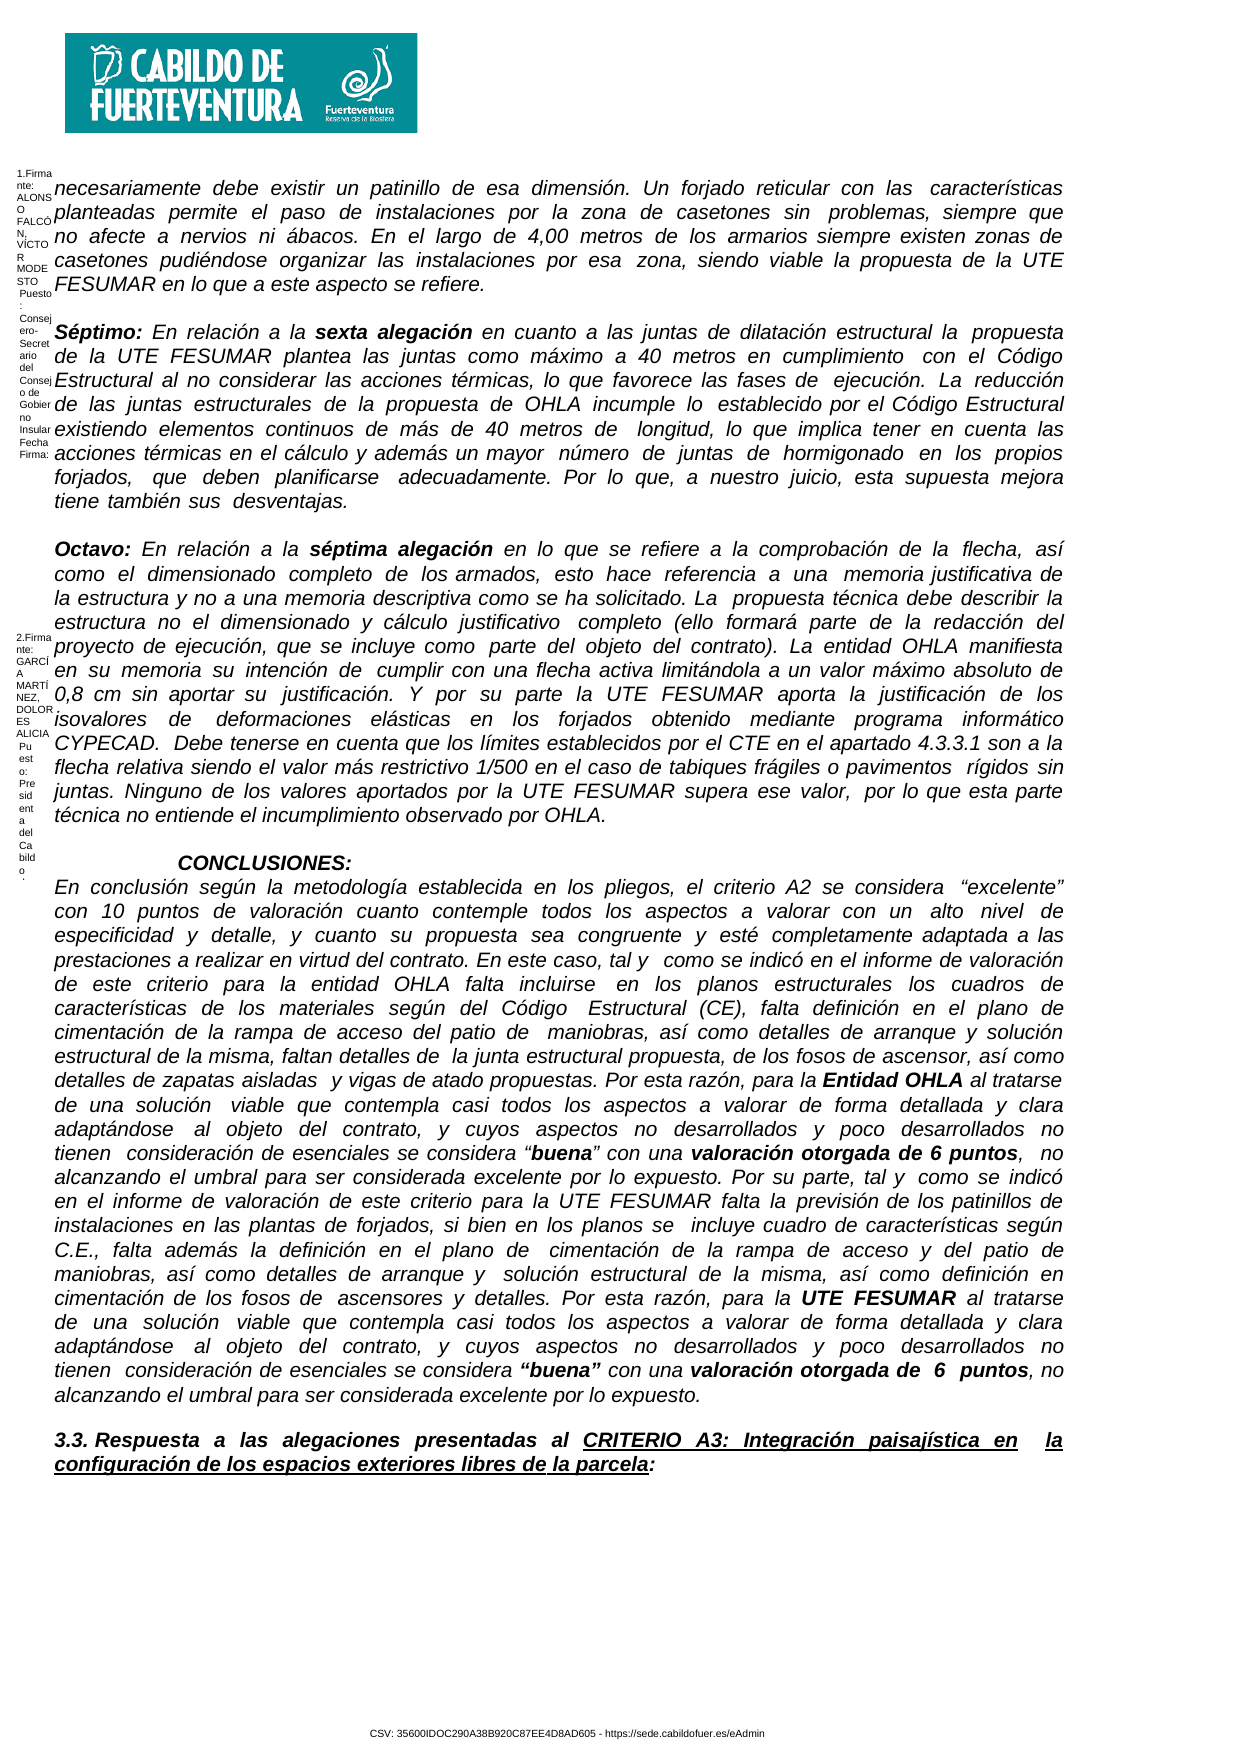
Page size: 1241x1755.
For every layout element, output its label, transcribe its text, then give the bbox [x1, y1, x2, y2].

text Octavo: En relación a la séptima alegación en lo que se refiere a la comprobación de la flecha, así como el dimensionado completo de los armados, esto hace referencia a una memoria justificativa de la estructura y no a una memoria descriptiva como se ha solicitado. La propuesta técnica debe describir la estructura no el dimensionado y cálculo justificativo completo (ello formará parte de la redacción del proyecto de ejecución, que se incluye como parte del objeto del contrato). La entidad OHLA manifiesta en su memoria su intención de cumplir con una flecha activa limitándola a un valor máximo absoluto de 0,8 cm sin aportar su justificación. Y por su parte la UTE FESUMAR aporta la justificación de los isovalores de deformaciones elásticas en los forjados obtenido mediante programa informático CYPECAD. Debe tenerse en cuenta que los límites establecidos por el CTE en el apartado 4.3.3.1 son a la flecha relativa siendo el valor más restrictivo 1/500 en el caso de tabiques frágiles o pavimentos rígidos sin juntas. Ninguno de los valores aportados por la UTE FESUMAR supera ese valor, por lo que esta parte técnica no entiende el incumplimiento observado por OHLA. [54, 537, 1064, 827]
list Respuesta a las alegaciones presentadas al CRITERIO A3: Integración paisajística en la configuración de los espacios exteriores libres de la parcela: [54, 1428, 1064, 1476]
text Séptimo: En relación a la sexta alegación en cuanto a las juntas de dilatación estructural la propuesta de la UTE FESUMAR plantea las juntas como máximo a 40 metros en cumplimiento con el Código Estructural al no considerar las acciones térmicas, lo que favorece las fases de ejecución. La reducción de las juntas estructurales de la propuesta de OHLA incumple lo establecido por el Código Estructural existiendo elementos continuos de más de 40 metros de longitud, lo que implica tener en cuenta las acciones térmicas en el cálculo y además un mayor número de juntas de hormigonado en los propios forjados, que deben planificarse adecuadamente. Por lo que, a nuestro juicio, esta supuesta mejora tiene también sus desventajas. [54, 320, 1064, 513]
text Puesto: Presidenta del Cabildo de Fuerteventura Fecha Firma: 24/04/2025 13:48:11 [19, 740, 36, 879]
text 2.Firmante: GARCÍA MARTÍNEZ, DOLORES ALICIA [16, 632, 53, 740]
text En conclusión según la metodología establecida en los pliegos, el criterio A2 se considera “excelente” con 10 puntos de valoración cuanto contemple todos los aspectos a valorar con un alto nivel de especificidad y detalle, y cuanto su propuesta sea congruente y esté completamente adaptada a las prestaciones a realizar en virtud del contrato. En este caso, tal y como se indicó en el informe de valoración de este criterio para la entidad OHLA falta incluirse en los planos estructurales los cuadros de características de los materiales según del Código Estructural (CE), falta definición en el plano de cimentación de la rampa de acceso del patio de maniobras, así como detalles de arranque y solución estructural de la misma, faltan detalles de la junta estructural propuesta, de los fosos de ascensor, así como detalles de zapatas aisladas y vigas de atado propuestas. Por esta razón, para la Entidad OHLA al tratarse de una solución viable que contempla casi todos los aspectos a valorar de forma detallada y clara adaptándose al objeto del contrato, y cuyos aspectos no desarrollados y poco desarrollados no tienen consideración de esenciales se considera “buena” con una valoración otorgada de 6 puntos, no alcanzando el umbral para ser considerada excelente por lo expuesto. Por su parte, tal y como se indicó en el informe de valoración de este criterio para la UTE FESUMAR falta la previsión de los patinillos de instalaciones en las plantas de forjados, si bien en los planos se incluye cuadro de características según C.E., falta además la definición en el plano de cimentación de la rampa de acceso y del patio de maniobras, así como detalles de arranque y solución estructural de la misma, así como definición en cimentación de los fosos de ascensores y detalles. Por esta razón, para la UTE FESUMAR al tratarse de una solución viable que contempla casi todos los aspectos a valorar de forma detallada y clara adaptándose al objeto del contrato, y cuyos aspectos no desarrollados y poco desarrollados no tienen consideración de esenciales se considera “buena” con una valoración otorgada de 6 puntos, no alcanzando el umbral para ser considerada excelente por lo expuesto. [54, 875, 1064, 1406]
subtitle CONCLUSIONES: [177, 851, 1241, 875]
text [14, 631, 53, 879]
text Puesto: Consejero-Secretario del Consejo de Gobierno Insular Fecha Firma: 24/04/2025 13:47:25 [19, 288, 52, 463]
text necesariamente debe existir un patinillo de esa dimensión. Un forjado reticular con las características planteadas permite el paso de instalaciones por la zona de casetones sin problemas, siempre que no afecte a nervios ni ábacos. En el largo de 4,00 metros de los armarios siempre existen zonas de casetones pudiéndose organizar las instalaciones por esa zona, siendo viable la propuesta de la UTE FESUMAR en lo que a este aspecto se refiere. [14, 167, 1064, 463]
text 1.Firmante: ALONSO FALCÓN, VÍCTOR MODESTO [17, 167, 54, 287]
